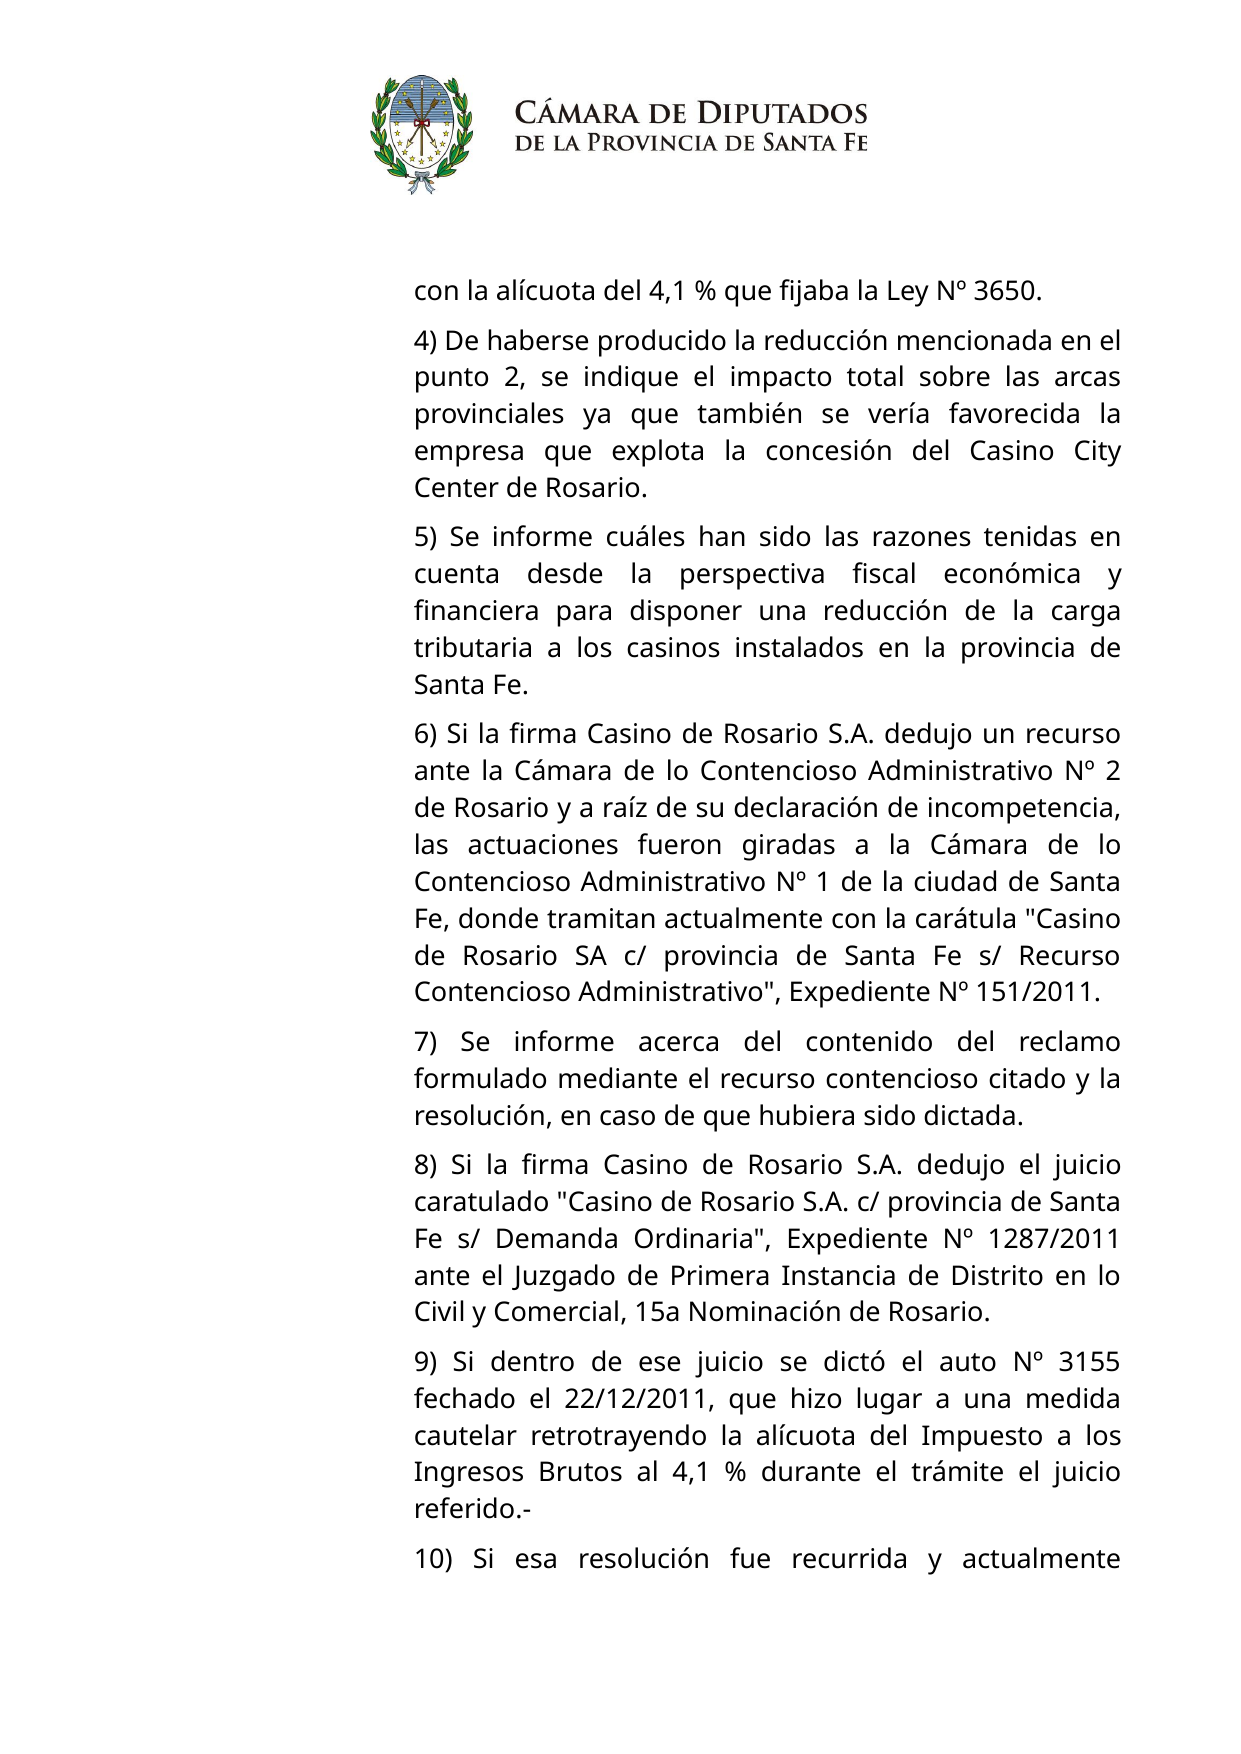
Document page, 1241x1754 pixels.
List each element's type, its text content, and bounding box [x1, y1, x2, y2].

text 4) De haberse producido la reducción mencionada en el punto 2, se indique el impacto total sobre las arcas provinciales ya que también se vería favorecida la empresa que explota la concesión del Casino City Center de Rosario. [413, 321, 1122, 505]
text 6) Si la firma Casino de Rosario S.A. dedujo un recurso ante la Cámara de lo Contencioso Administrativo Nº 2 de Rosario y a raíz de su declaración de incompetencia, las actuaciones fueron giradas a la Cámara de lo Contencioso Administrativo Nº 1 de la ciudad de Santa Fe, donde tramitan actualmente con la carátula "Casino de Rosario SA c/ provincia de Santa Fe s/ Recurso Contencioso Administrativo", Expediente Nº 151/2011. [413, 715, 1122, 1010]
text 8) Si la firma Casino de Rosario S.A. dedujo el juicio caratulado "Casino de Rosario S.A. c/ provincia de Santa Fe s/ Demanda Ordinaria", Expediente Nº 1287/2011 ante el Juzgado de Primera Instancia de Distrito en lo Civil y Comercial, 15a Nominación de Rosario. [413, 1145, 1122, 1330]
picture [370, 75, 868, 199]
text con la alícuota del 4,1 % que fijaba la Ley Nº 3650. [413, 272, 1122, 308]
text 9) Si dentro de ese juicio se dictó el auto Nº 3155 fechado el 22/12/2011, que hizo lugar a una medida cautelar retrotrayendo la alícuota del Impuesto a los Ingresos Brutos al 4,1 % durante el trámite el juicio referido.- [413, 1342, 1122, 1527]
text 5) Se informe cuáles han sido las razones tenidas en cuenta desde la perspectiva fiscal económica y financiera para disponer una reducción de la carga tributaria a los casinos instalados en la provincia de Santa Fe. [413, 518, 1122, 702]
text 7) Se informe acerca del contenido del reclamo formulado mediante el recurso contencioso citado y la resolución, en caso de que hubiera sido dictada. [413, 1022, 1122, 1133]
text 10) Si esa resolución fue recurrida y actualmente [413, 1539, 1122, 1576]
